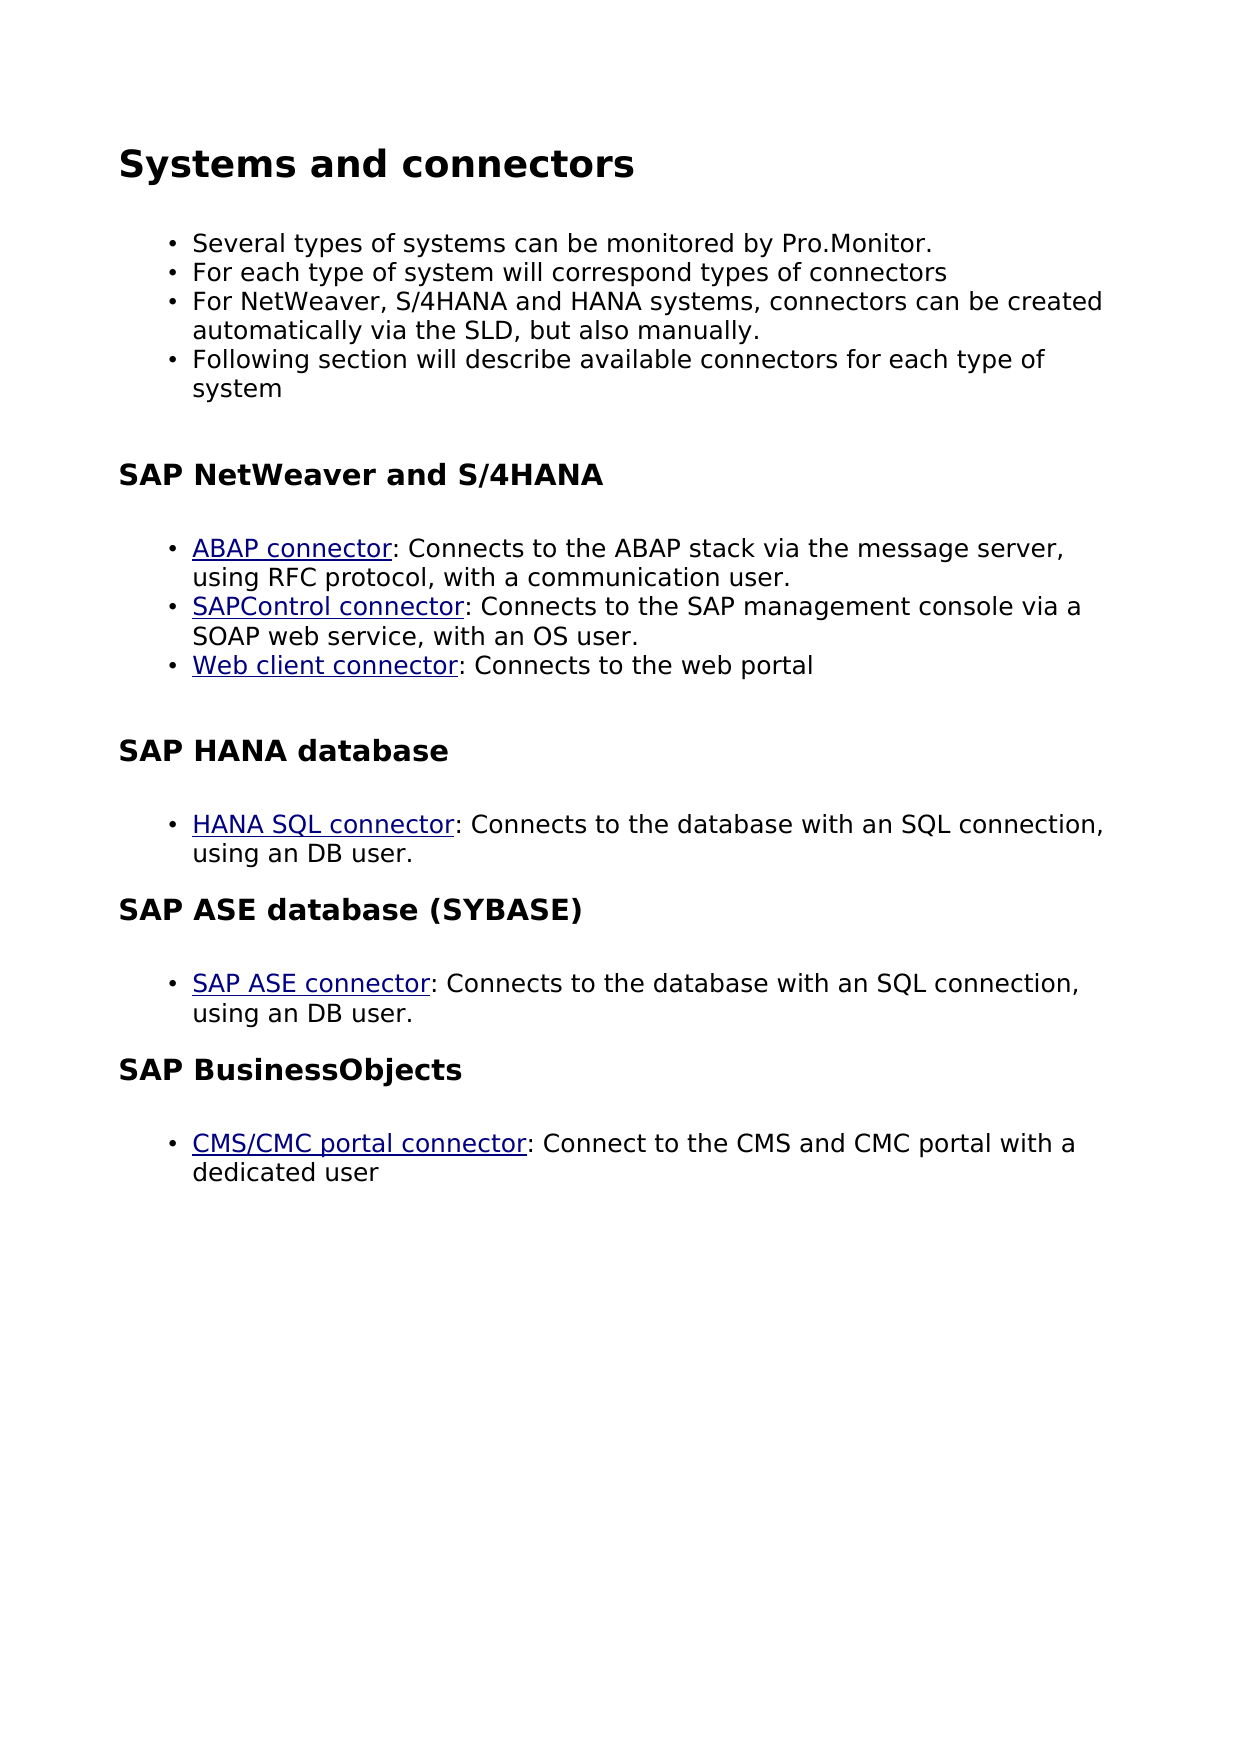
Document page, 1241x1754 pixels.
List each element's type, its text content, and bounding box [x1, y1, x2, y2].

subtitle SAP NetWeaver and S/4HANA [118, 458, 1122, 492]
list Several types of systems can be monitored by Pro.Monitor. [177, 229, 1122, 258]
list SAPControl connector: Connects to the SAP management console via a SOAP web service, with an OS user. [177, 592, 1122, 651]
list CMS/CMC portal connector: Connect to the CMS and CMC portal with a dedicated user [177, 1129, 1122, 1187]
list SAP ASE connector: Connects to the database with an SQL connection, using an DB user. [177, 970, 1122, 1028]
subtitle SAP HANA database [118, 734, 1122, 768]
list For each type of system will correspond types of connectors [177, 258, 1122, 287]
list HANA SQL connector: Connects to the database with an SQL connection, using an DB user. [177, 810, 1122, 869]
list Web client connector: Connects to the web portal [177, 651, 1122, 680]
list Following section will describe available connectors for each type of system [177, 345, 1122, 404]
list ABAP connector: Connects to the ABAP stack via the message server, using RFC protocol, with a communication user. [177, 534, 1122, 592]
list For NetWeaver, S/4HANA and HANA systems, connectors can be created automatically via the SLD, but also manually. [177, 287, 1122, 345]
subtitle SAP BusinessObjects [118, 1053, 1122, 1087]
subtitle Systems and connectors [118, 143, 1122, 187]
subtitle SAP ASE database (SYBASE) [118, 894, 1122, 928]
